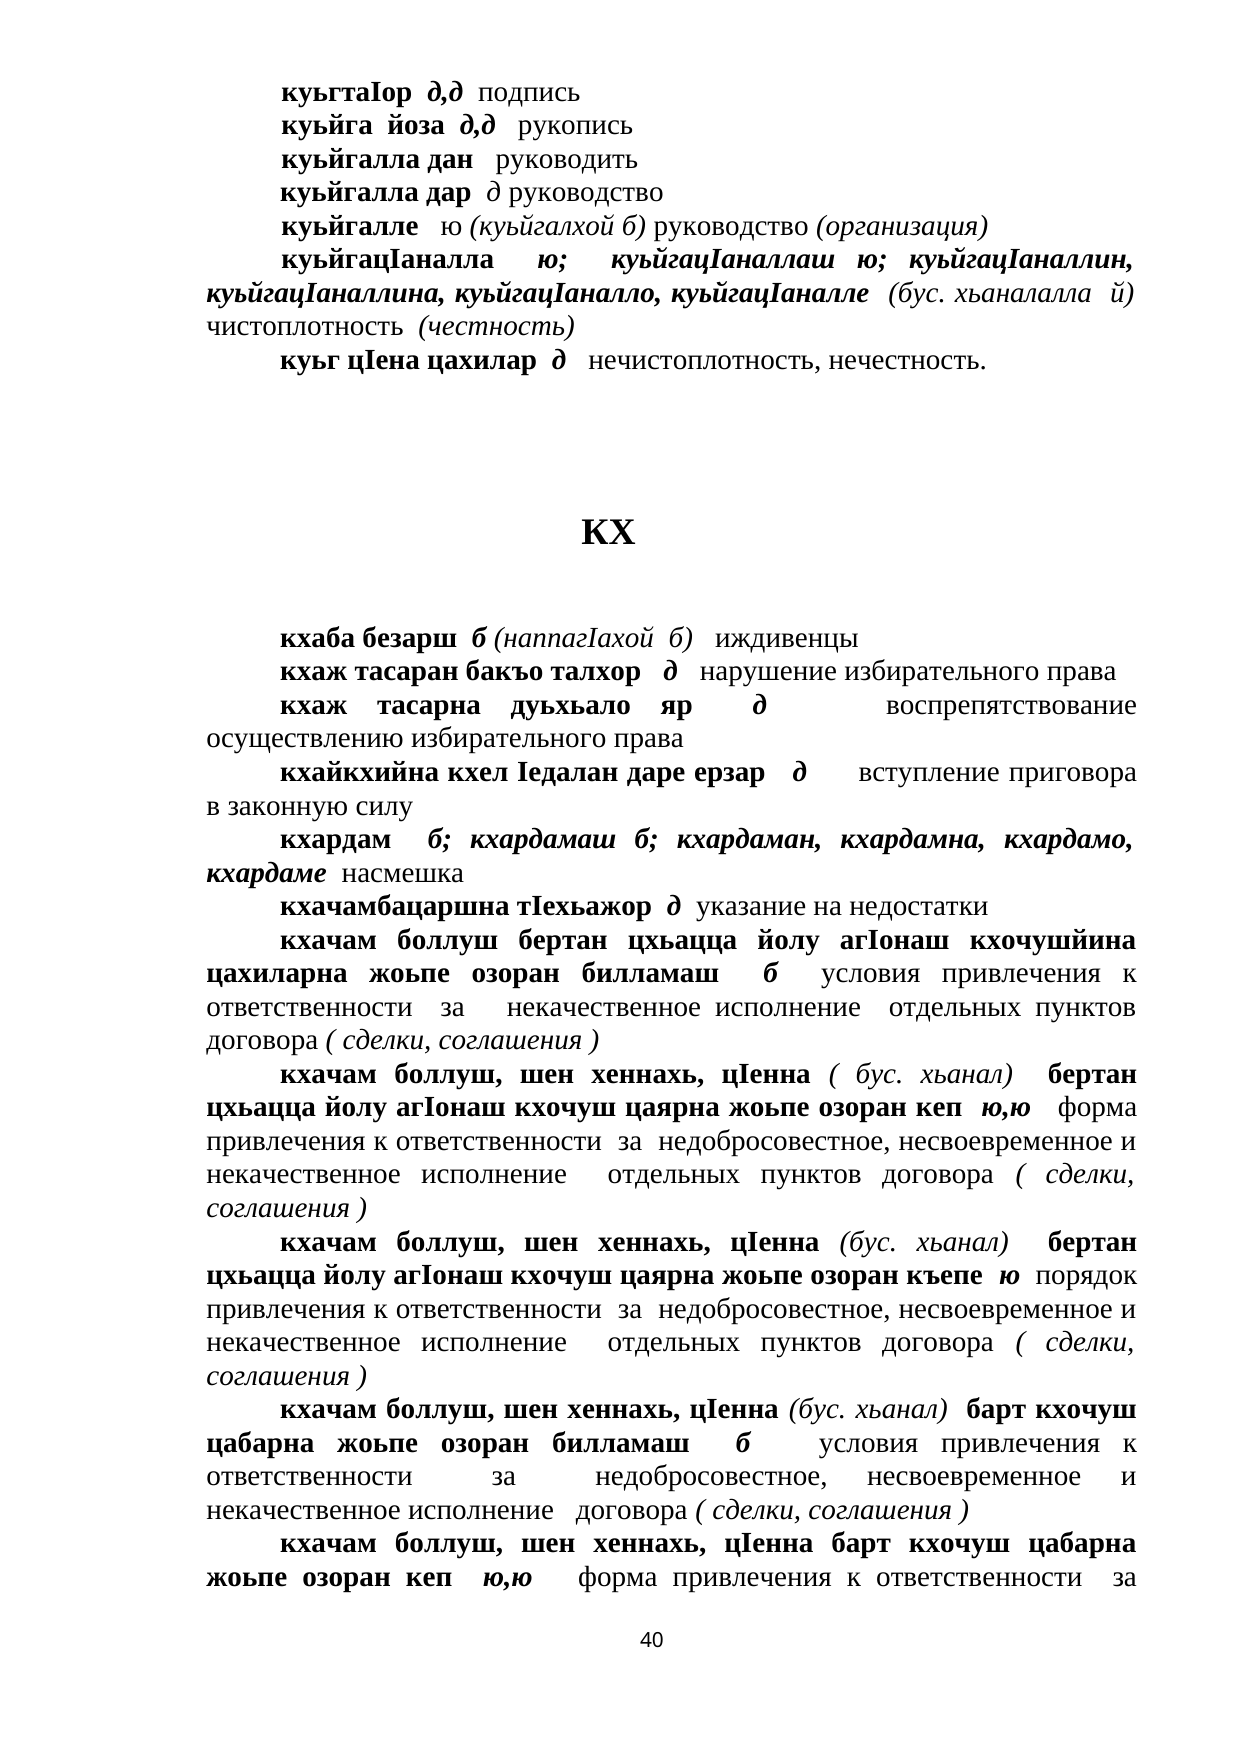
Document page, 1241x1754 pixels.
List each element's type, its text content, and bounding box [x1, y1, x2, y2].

text куьйгалле ю (куьйгалхой б) руководство (организация) [206, 208, 1137, 241]
text куьйгалла дан руководить [206, 141, 1137, 174]
text кхачамбацаршна тӀехьажор д указание на недостатки [206, 888, 1137, 922]
text кхачам боллуш бертан цхьацца йолу агӀонаш кхочушйина цахиларна жоьпе озоран билламаш б условия привлечения к ответственности за некачественное исполнение отдельных пунктов договора ( сделки, соглашения ) [206, 922, 1137, 1056]
text кхачам боллуш, шен хеннахь, цӀенна барт кхочуш цабарна жоьпе озоран кеп ю,ю форма привлечения к ответственности за [206, 1526, 1137, 1593]
text куьгтаӀор д,д подпись [206, 74, 1137, 107]
text кхаба безарш б (наппагӀахой б) иждивенцы [206, 620, 1137, 653]
text кхаж тасаран бакъо талхор д нарушение избирательного права [206, 653, 1137, 687]
text кхачам боллуш, шен хеннахь, цӀенна ( бус. хьанал) бертан цхьацца йолу агӀонаш кхочуш цаярна жоьпе озоран кеп ю,ю форма привлечения к ответственности за недобросовестное, несвоевременное и некачественное исполнение отдельных пунктов договора ( сделки, соглашения ) [206, 1056, 1137, 1224]
text кхаж тасарна дуьхьало яр д воспрепятствование осуществлению избирательного права [206, 687, 1137, 754]
text куьйгацӀаналла ю; куьйгацӀаналлаш ю; куьйгацӀаналлин, куьйгацӀаналлина, куьйгацӀаналло, куьйгацӀаналле (бус. хьаналалла й) чистоплотность (честность) [206, 241, 1137, 342]
text кхачам боллуш, шен хеннахь, цӀенна (бус. хьанал) бертан цхьацца йолу агӀонаш кхочуш цаярна жоьпе озоран къепе ю порядок привлечения к ответственности за недобросовестное, несвоевременное и некачественное исполнение отдельных пунктов договора ( сделки, соглашения ) [206, 1224, 1137, 1391]
text кхайкхийна кхел Ӏедалан даре ерзар д вступление приговора в законную силу [206, 754, 1137, 821]
text куьг цӀена цахилар д нечистоплотность, нечестность. [206, 342, 1137, 376]
text куьйгалла дар д руководство [206, 174, 1137, 208]
text кхардам б; кхардамаш б; кхардаман, кхардамна, кхардамо, кхардаме насмешка [206, 821, 1137, 888]
text кхачам боллуш, шен хеннахь, цӀенна (бус. хьанал) барт кхочуш цабарна жоьпе озоран билламаш б условия привлечения к ответственности за недобросовестное, несвоевременное и некачественное исполнение договора ( сделки, соглашения ) [206, 1391, 1137, 1526]
text куьйга йоза д,д рукопись [206, 107, 1137, 141]
text КХ [506, 510, 1137, 553]
